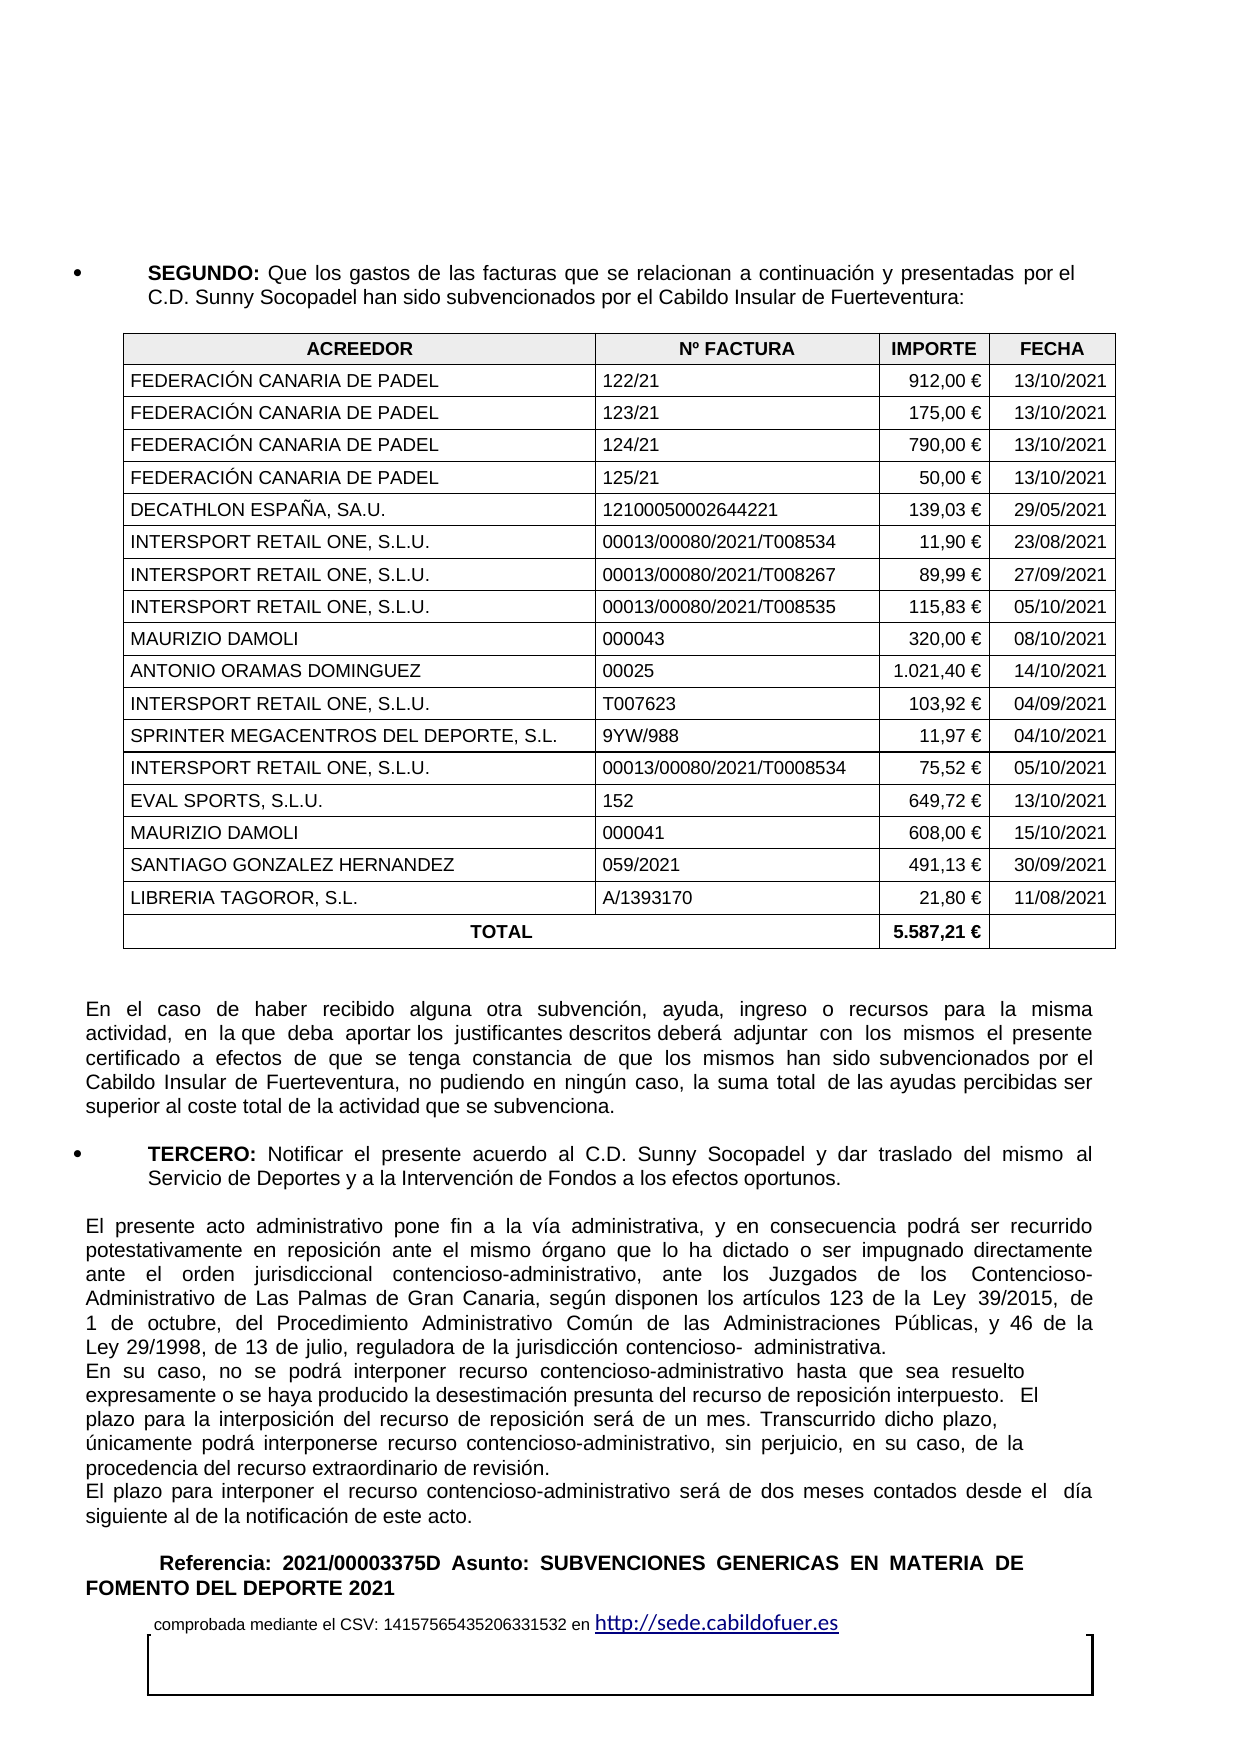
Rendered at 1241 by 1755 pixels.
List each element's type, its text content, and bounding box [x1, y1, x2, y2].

table_cell 21,80 € [880, 882, 989, 914]
table_cell 000041 [596, 817, 879, 848]
table_cell 15/10/2021 [990, 817, 1115, 848]
table_header ACREEDOR [124, 334, 595, 364]
table_header IMPORTE [880, 334, 989, 364]
table_cell FEDERACIÓN CANARIA DE PADEL [124, 365, 595, 396]
table_cell INTERSPORT RETAIL ONE, S.L.U. [124, 753, 595, 784]
list TERCERO: Notificar el presente acuerdo al C.D. Sunny Socopadel y dar traslado del mismo al Servicio de Deportes y a la Intervención de Fondos a los efectos oportunos. [85, 1142, 1093, 1190]
table_cell MAURIZIO DAMOLI [124, 817, 595, 848]
table_cell 103,92 € [880, 688, 989, 719]
table_cell SPRINTER MEGACENTROS DEL DEPORTE, S.L. [124, 720, 595, 751]
table_cell TOTAL [124, 915, 879, 948]
table_cell [990, 915, 1115, 948]
table_cell 152 [596, 785, 879, 816]
table_cell 13/10/2021 [990, 365, 1115, 396]
table_cell 50,00 € [880, 462, 989, 493]
table_cell 491,13 € [880, 849, 989, 881]
table_cell 05/10/2021 [990, 753, 1115, 784]
table_cell 08/10/2021 [990, 623, 1115, 654]
table_cell 13/10/2021 [990, 397, 1115, 428]
table_cell FEDERACIÓN CANARIA DE PADEL [124, 430, 595, 461]
table_cell 13/10/2021 [990, 430, 1115, 461]
table_cell 05/10/2021 [990, 591, 1115, 622]
table_cell 14/10/2021 [990, 656, 1115, 687]
table_cell 00013/00080/2021/T0008534 [596, 753, 879, 784]
table_cell 13/10/2021 [990, 462, 1115, 493]
table_cell 75,52 € [880, 753, 989, 784]
table_cell 29/05/2021 [990, 494, 1115, 525]
table_cell INTERSPORT RETAIL ONE, S.L.U. [124, 559, 595, 590]
text En el caso de haber recibido alguna otra subvención, ayuda, ingreso o recursos para la misma actividad, en la que deba aportar los justificantes descritos deberá adjuntar con los mismos el presente certificado a efectos de que se tenga constancia de que los mismos han sido subvencionados por el Cabildo Insular de Fuerteventura, no pudiendo en ningún caso, la suma total de las ayudas percibidas ser superior al coste total de la actividad que se subvenciona. [85, 997, 1093, 1118]
table_cell FEDERACIÓN CANARIA DE PADEL [124, 462, 595, 493]
table_cell 11/08/2021 [990, 882, 1115, 914]
table_cell MAURIZIO DAMOLI [124, 623, 595, 654]
table_cell 175,00 € [880, 397, 989, 428]
table_cell 00013/00080/2021/T008534 [596, 526, 879, 558]
table_cell 00013/00080/2021/T008267 [596, 559, 879, 590]
table_cell 04/09/2021 [990, 688, 1115, 719]
table_cell 059/2021 [596, 849, 879, 881]
table_cell 13/10/2021 [990, 785, 1115, 816]
table_cell 00025 [596, 656, 879, 687]
table_cell 11,90 € [880, 526, 989, 558]
table_cell INTERSPORT RETAIL ONE, S.L.U. [124, 688, 595, 719]
table_cell 608,00 € [880, 817, 989, 848]
table_cell 04/10/2021 [990, 720, 1115, 751]
subtitle Referencia: 2021/00003375D Asunto: SUBVENCIONES GENERICAS EN MATERIA DE FOMENTO DEL DEPORTE 2021 [85, 1551, 1093, 1599]
table_cell T007623 [596, 688, 879, 719]
table_cell ANTONIO ORAMAS DOMINGUEZ [124, 656, 595, 687]
table_cell 00013/00080/2021/T008535 [596, 591, 879, 622]
table_cell 123/21 [596, 397, 879, 428]
table_cell 122/21 [596, 365, 879, 396]
table_cell A/1393170 [596, 882, 879, 914]
table_header FECHA [990, 334, 1115, 364]
table_cell 1.021,40 € [880, 656, 989, 687]
table_cell 125/21 [596, 462, 879, 493]
table_cell LIBRERIA TAGOROR, S.L. [124, 882, 595, 914]
table_cell 124/21 [596, 430, 879, 461]
text El plazo para interponer el recurso contencioso-administrativo será de dos meses contados desde el día siguiente al de la notificación de este acto. [85, 1479, 1093, 1527]
table_cell 000043 [596, 623, 879, 654]
table_cell 30/09/2021 [990, 849, 1115, 881]
table_cell 23/08/2021 [990, 526, 1115, 558]
table_cell 9YW/988 [596, 720, 879, 751]
table_cell 11,97 € [880, 720, 989, 751]
list SEGUNDO: Que los gastos de las facturas que se relacionan a continuación y presentadas por el C.D. Sunny Socopadel han sido subvencionados por el Cabildo Insular de Fuerteventura: [85, 260, 1093, 308]
table_cell 790,00 € [880, 430, 989, 461]
text En su caso, no se podrá interponer recurso contencioso-administrativo hasta que sea resuelto expresamente o se haya producido la desestimación presunta del recurso de reposición interpuesto. El plazo para la interposición del recurso de reposición será de un mes. Transcurrido dicho plazo, únicamente podrá interponerse recurso contencioso-administrativo, sin perjuicio, en su caso, de la procedencia del recurso extraordinario de revisión. [85, 1359, 1088, 1479]
table_cell 139,03 € [880, 494, 989, 525]
text El presente acto administrativo pone fin a la vía administrativa, y en consecuencia podrá ser recurrido potestativamente en reposición ante el mismo órgano que lo ha dictado o ser impugnado directamente ante el orden jurisdiccional contencioso-administrativo, ante los Juzgados de los Contencioso-Administrativo de Las Palmas de Gran Canaria, según disponen los artículos 123 de la Ley 39/2015, de 1 de octubre, del Procedimiento Administrativo Común de las Administraciones Públicas, y 46 de la Ley 29/1998, de 13 de julio, reguladora de la jurisdicción contencioso- administrativa. [85, 1214, 1093, 1359]
table_cell DECATHLON ESPAÑA, SA.U. [124, 494, 595, 525]
table_cell FEDERACIÓN CANARIA DE PADEL [124, 397, 595, 428]
table_cell 912,00 € [880, 365, 989, 396]
table_cell 320,00 € [880, 623, 989, 654]
table_header Nº FACTURA [596, 334, 879, 364]
table_cell 115,83 € [880, 591, 989, 622]
table_cell 5.587,21 € [880, 915, 989, 948]
table_cell 649,72 € [880, 785, 989, 816]
table_cell EVAL SPORTS, S.L.U. [124, 785, 595, 816]
table_cell 27/09/2021 [990, 559, 1115, 590]
table_cell INTERSPORT RETAIL ONE, S.L.U. [124, 526, 595, 558]
table_cell 12100050002644221 [596, 494, 879, 525]
table_cell SANTIAGO GONZALEZ HERNANDEZ [124, 849, 595, 881]
table_cell 89,99 € [880, 559, 989, 590]
table_cell INTERSPORT RETAIL ONE, S.L.U. [124, 591, 595, 622]
